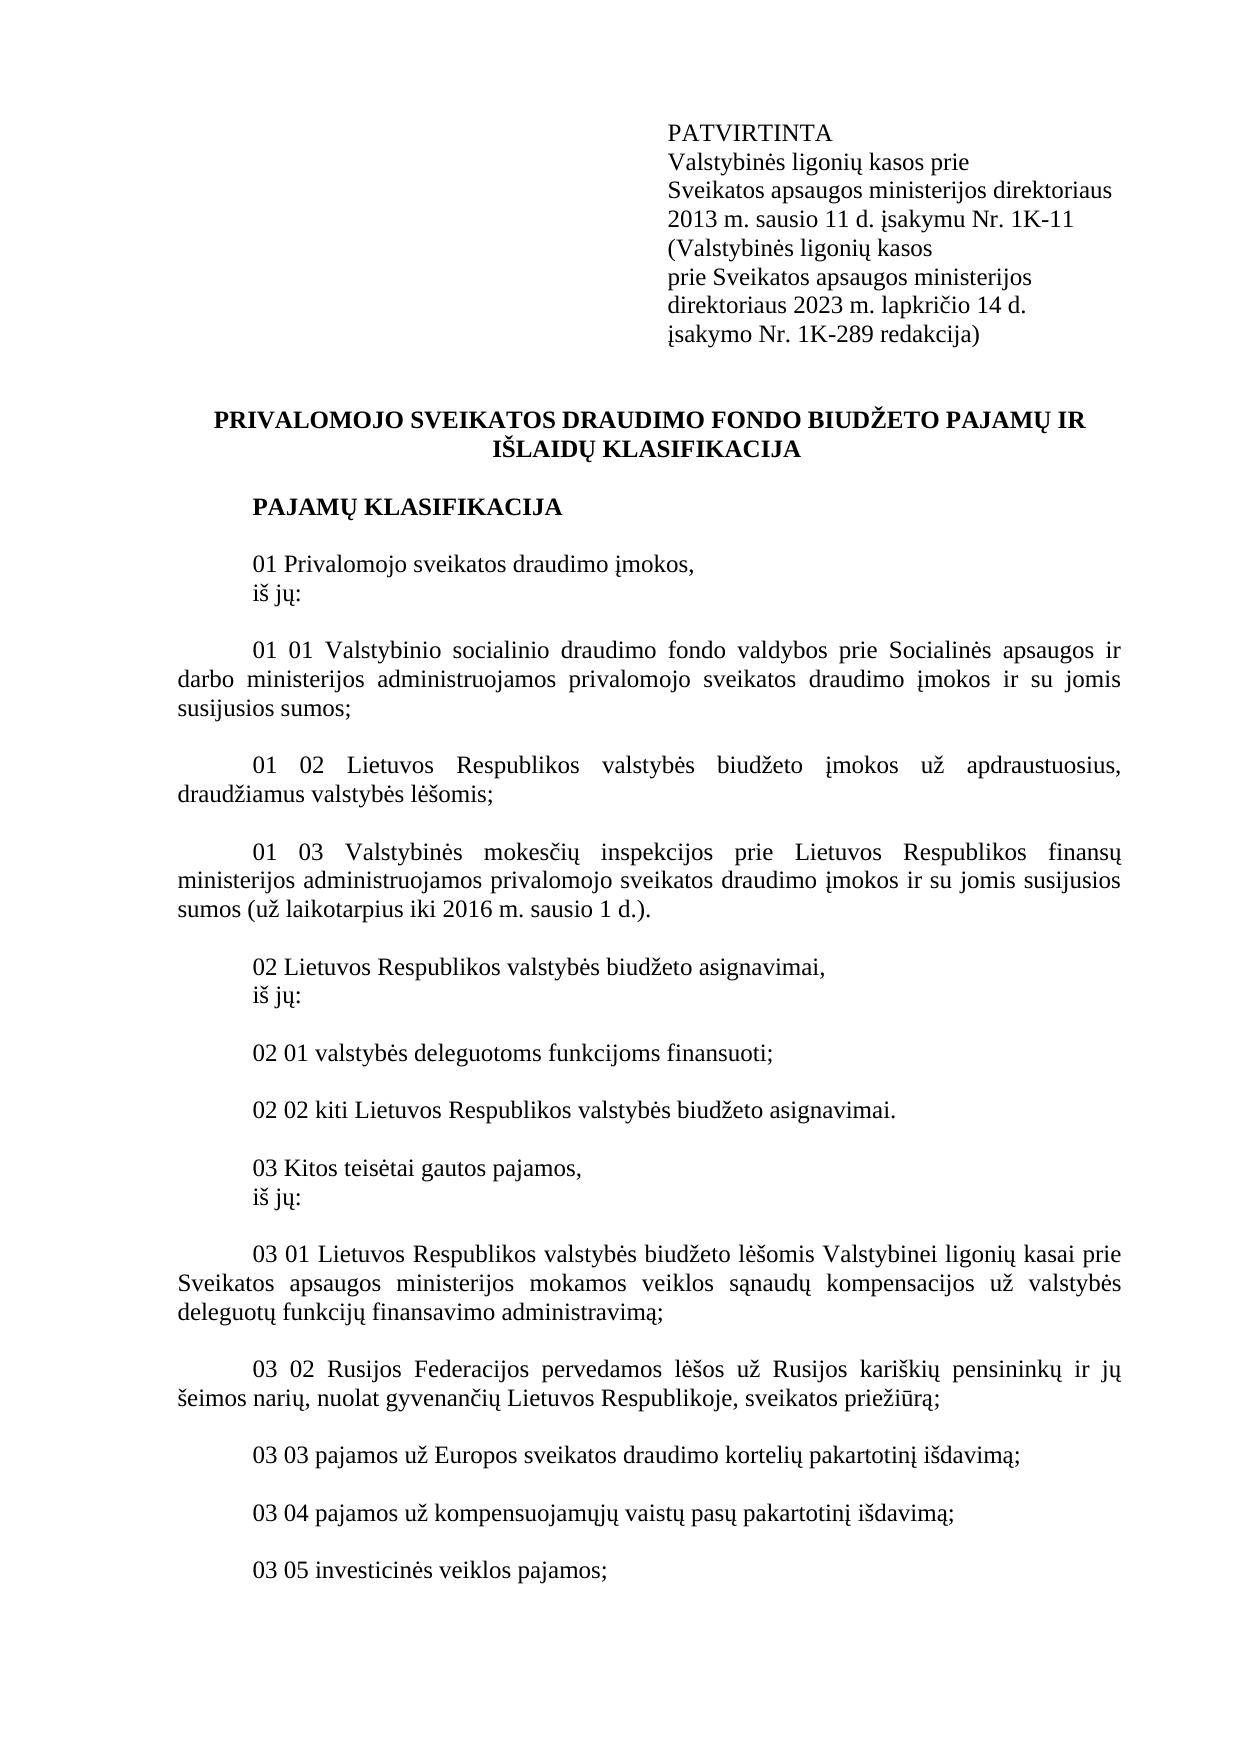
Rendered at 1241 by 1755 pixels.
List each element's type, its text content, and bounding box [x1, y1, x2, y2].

text PAJAMŲ KLASIFIKACIJA [177, 492, 1122, 521]
text iš jų: [177, 578, 1122, 607]
text iš jų: [177, 981, 1122, 1009]
text 02 01 valstybės deleguotoms funkcijoms finansuoti; [177, 1038, 1122, 1067]
text 03 02 Rusijos Federacijos pervedamos lėšos už Rusijos kariškių pensininkų ir jų šeimos narių, nuolat gyvenančių Lietuvos Respublikoje, sveikatos priežiūrą; [177, 1354, 1122, 1412]
text prie Sveikatos apsaugos ministerijos [177, 262, 1122, 291]
text PATVIRTINTA [177, 118, 1122, 147]
text iš jų: [177, 1182, 1122, 1211]
text Valstybinės ligonių kasos prie [177, 147, 1122, 176]
text 01 02 Lietuvos Respublikos valstybės biudžeto įmokos už apdraustuosius, draudžiamus valstybės lėšomis; [177, 751, 1122, 808]
text direktoriaus 2023 m. lapkričio 14 d. [177, 291, 1122, 319]
text Sveikatos apsaugos ministerijos direktoriaus [177, 176, 1122, 204]
text 02 Lietuvos Respublikos valstybės biudžeto asignavimai, [177, 952, 1122, 981]
text 03 Kitos teisėtai gautos pajamos, [177, 1153, 1122, 1182]
text PRIVALOMOJO SVEIKATOS DRAUDIMO FONDO BIUDŽETO PAJAMŲ IR IŠLAIDŲ KLASIFIKACIJA [177, 406, 1122, 463]
text 01 Privalomojo sveikatos draudimo įmokos, [177, 549, 1122, 578]
text 03 01 Lietuvos Respublikos valstybės biudžeto lėšomis Valstybinei ligonių kasai prie Sveikatos apsaugos ministerijos mokamos veiklos sąnaudų kompensacijos už valstybės deleguotų funkcijų finansavimo administravimą; [177, 1239, 1122, 1326]
text 03 04 pajamos už kompensuojamųjų vaistų pasų pakartotinį išdavimą; [177, 1498, 1122, 1527]
text 02 02 kiti Lietuvos Respublikos valstybės biudžeto asignavimai. [177, 1096, 1122, 1124]
text 01 01 Valstybinio socialinio draudimo fondo valdybos prie Socialinės apsaugos ir darbo ministerijos administruojamos privalomojo sveikatos draudimo įmokos ir su jomis susijusios sumos; [177, 636, 1122, 722]
text 01 03 Valstybinės mokesčių inspekcijos prie Lietuvos Respublikos finansų ministerijos administruojamos privalomojo sveikatos draudimo įmokos ir su jomis susijusios sumos (už laikotarpius iki 2016 m. sausio 1 d.). [177, 837, 1122, 923]
text 2013 m. sausio 11 d. įsakymu Nr. 1K-11 [177, 204, 1122, 233]
text 03 05 investicinės veiklos pajamos; [177, 1556, 1122, 1584]
text 03 03 pajamos už Europos sveikatos draudimo kortelių pakartotinį išdavimą; [177, 1441, 1122, 1469]
text (Valstybinės ligonių kasos [177, 233, 1122, 262]
text įsakymo Nr. 1K-289 redakcija) [177, 319, 1122, 348]
